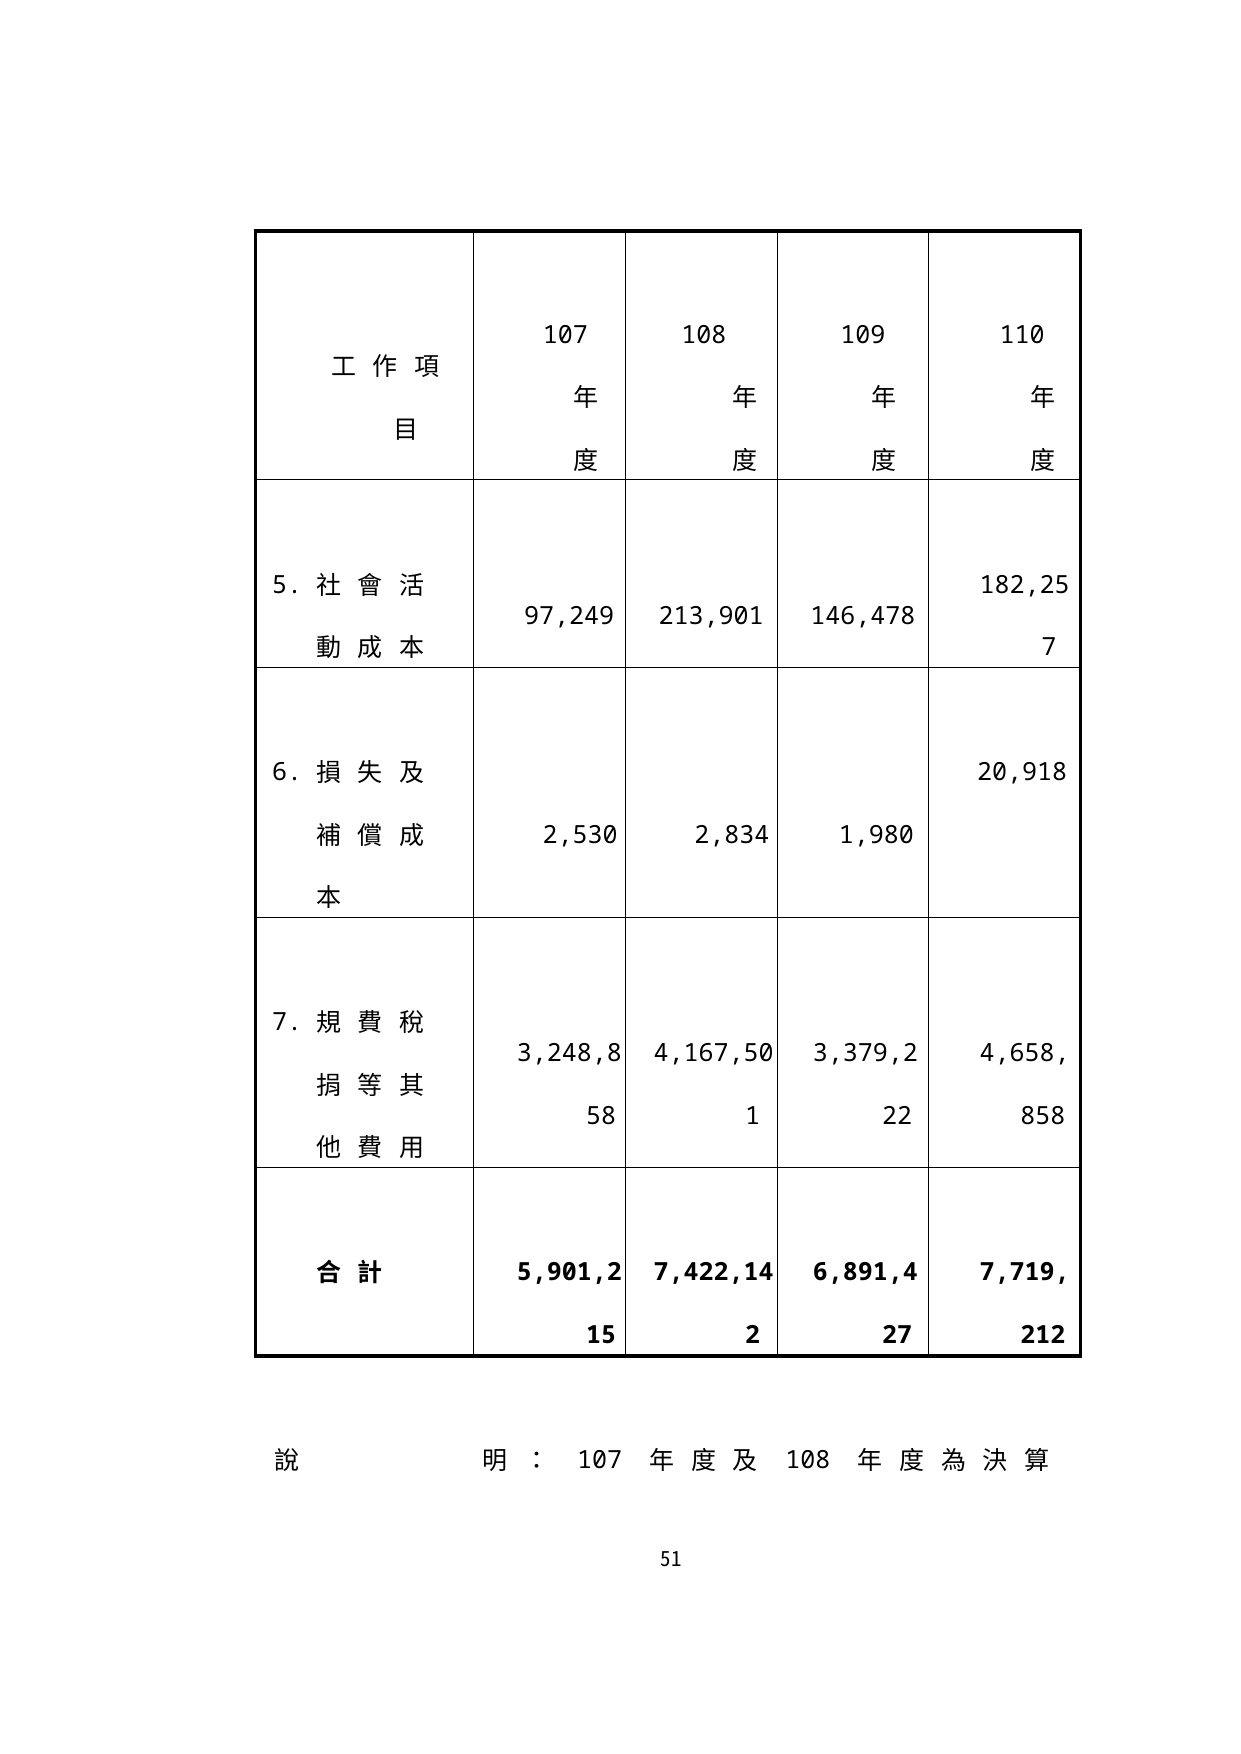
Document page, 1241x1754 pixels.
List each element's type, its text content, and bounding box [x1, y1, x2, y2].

table_cell 7,422,142 [626, 1168, 777, 1354]
table_cell 3,379,222 [778, 918, 928, 1167]
table_cell 182,257 [929, 480, 1079, 667]
table_cell 97,249 [474, 480, 625, 667]
table_cell 1,980 [778, 668, 928, 917]
table_cell 7,719,212 [929, 1168, 1079, 1354]
table_cell 7.規費稅捐等其他費用 [257, 918, 473, 1167]
table_cell 2,834 [626, 668, 777, 917]
table_cell 6,891,427 [778, 1168, 928, 1354]
table_cell 5,901,215 [474, 1168, 625, 1354]
text 說 明：107年度及108年度為決算 [242, 1417, 1058, 1479]
table_header 工作項目 [257, 233, 473, 479]
table_cell 3,248,858 [474, 918, 625, 1167]
table_cell 20,918 [929, 668, 1079, 917]
table_header 109年度 [778, 233, 928, 479]
table_cell 4,658,858 [929, 918, 1079, 1167]
table_cell 合計 [257, 1168, 473, 1354]
table_cell 6.損失及補償成本 [257, 668, 473, 917]
table_cell 4,167,501 [626, 918, 777, 1167]
table_cell 2,530 [474, 668, 625, 917]
table_cell 213,901 [626, 480, 777, 667]
table_header 108年度 [626, 233, 777, 479]
table_header 110年度 [929, 233, 1079, 479]
table_header 107年度 [474, 233, 625, 479]
table_cell 146,478 [778, 480, 928, 667]
table_cell 5.社會活動成本 [257, 480, 473, 667]
